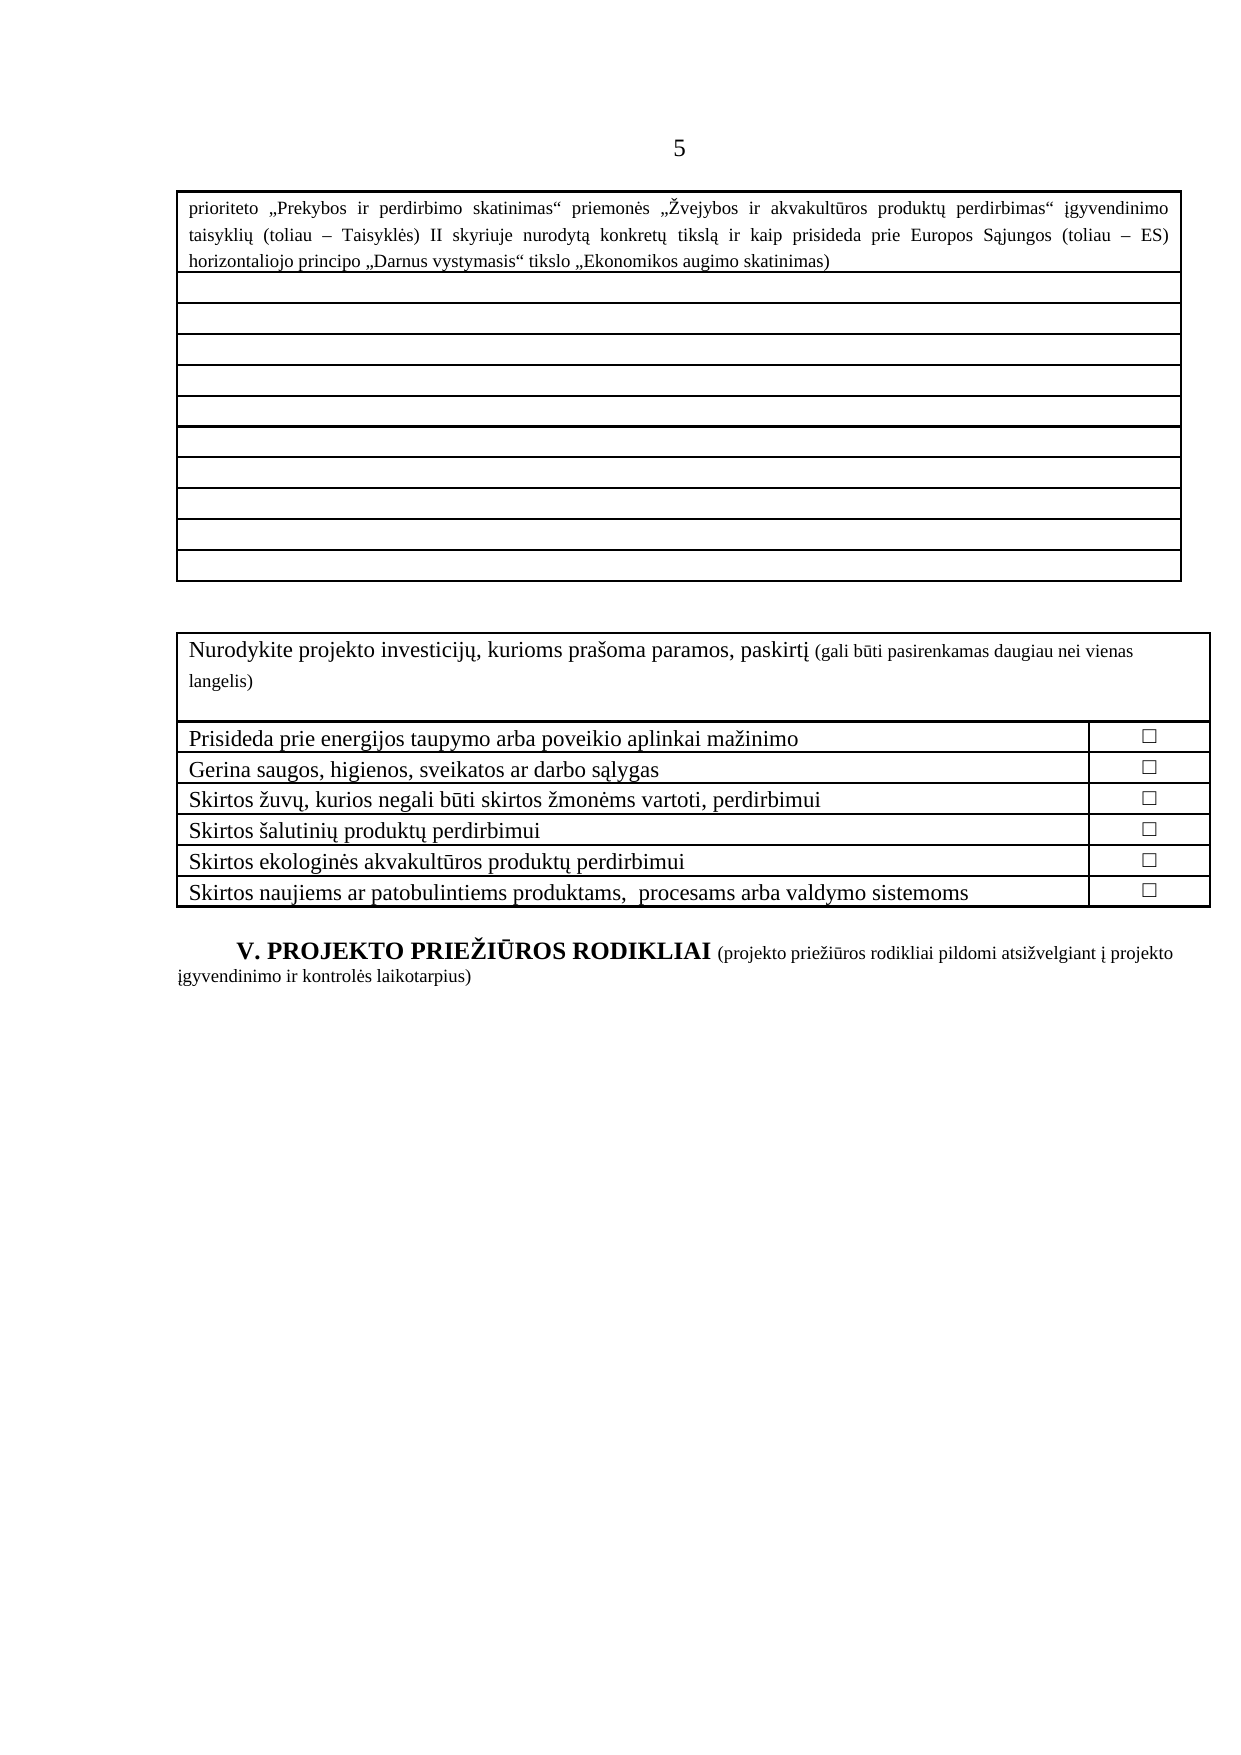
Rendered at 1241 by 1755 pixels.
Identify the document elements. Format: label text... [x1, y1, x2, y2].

table_cell [178, 489, 1180, 518]
table_cell □ [1090, 723, 1209, 751]
table_cell [178, 273, 1180, 302]
text V. PROJEKTO PRIEŽIŪROS RODIKLIAI (projekto priežiūros rodikliai pildomi atsižvelgiant į projekto įgyvendinimo ir kontrolės laikotarpius) [177, 936, 1181, 986]
table_cell [178, 520, 1180, 549]
table_cell [178, 366, 1180, 394]
table_cell [178, 397, 1180, 425]
table_cell [178, 335, 1180, 364]
table_cell [178, 551, 1180, 579]
table_cell [178, 304, 1180, 333]
table_header prioriteto „Prekybos ir perdirbimo skatinimas“ priemonės „Žvejybos ir akvakultūros produktų perdirbimas“ įgyvendinimo taisyklių (toliau – Taisyklės) II skyriuje nurodytą konkretų tikslą ir kaip prisideda prie Europos Sąjungos (toliau – ES) horizontaliojo principo „Darnus vystymasis“ tikslo „Ekonomikos augimo skatinimas) [178, 193, 1180, 271]
table_cell □ [1090, 846, 1209, 874]
table_header Nurodykite projekto investicijų, kurioms prašoma paramos, paskirtį (gali būti pasirenkamas daugiau nei vienas langelis) [178, 634, 1209, 720]
table_cell □ [1090, 784, 1209, 813]
table_cell Skirtos šalutinių produktų perdirbimui [178, 815, 1088, 844]
table_cell [178, 428, 1180, 456]
table_cell Gerina saugos, higienos, sveikatos ar darbo sąlygas [178, 753, 1088, 782]
table_cell Skirtos ekologinės akvakultūros produktų perdirbimui [178, 846, 1088, 874]
table_cell Skirtos žuvų, kurios negali būti skirtos žmonėms vartoti, perdirbimui [178, 784, 1088, 813]
table_cell □ [1090, 877, 1209, 905]
table_cell □ [1090, 753, 1209, 782]
table_cell Skirtos naujiems ar patobulintiems produktams, procesams arba valdymo sistemoms [178, 877, 1088, 905]
table_cell Prisideda prie energijos taupymo arba poveikio aplinkai mažinimo [178, 723, 1088, 751]
table_cell [178, 458, 1180, 487]
table_cell □ [1090, 815, 1209, 844]
